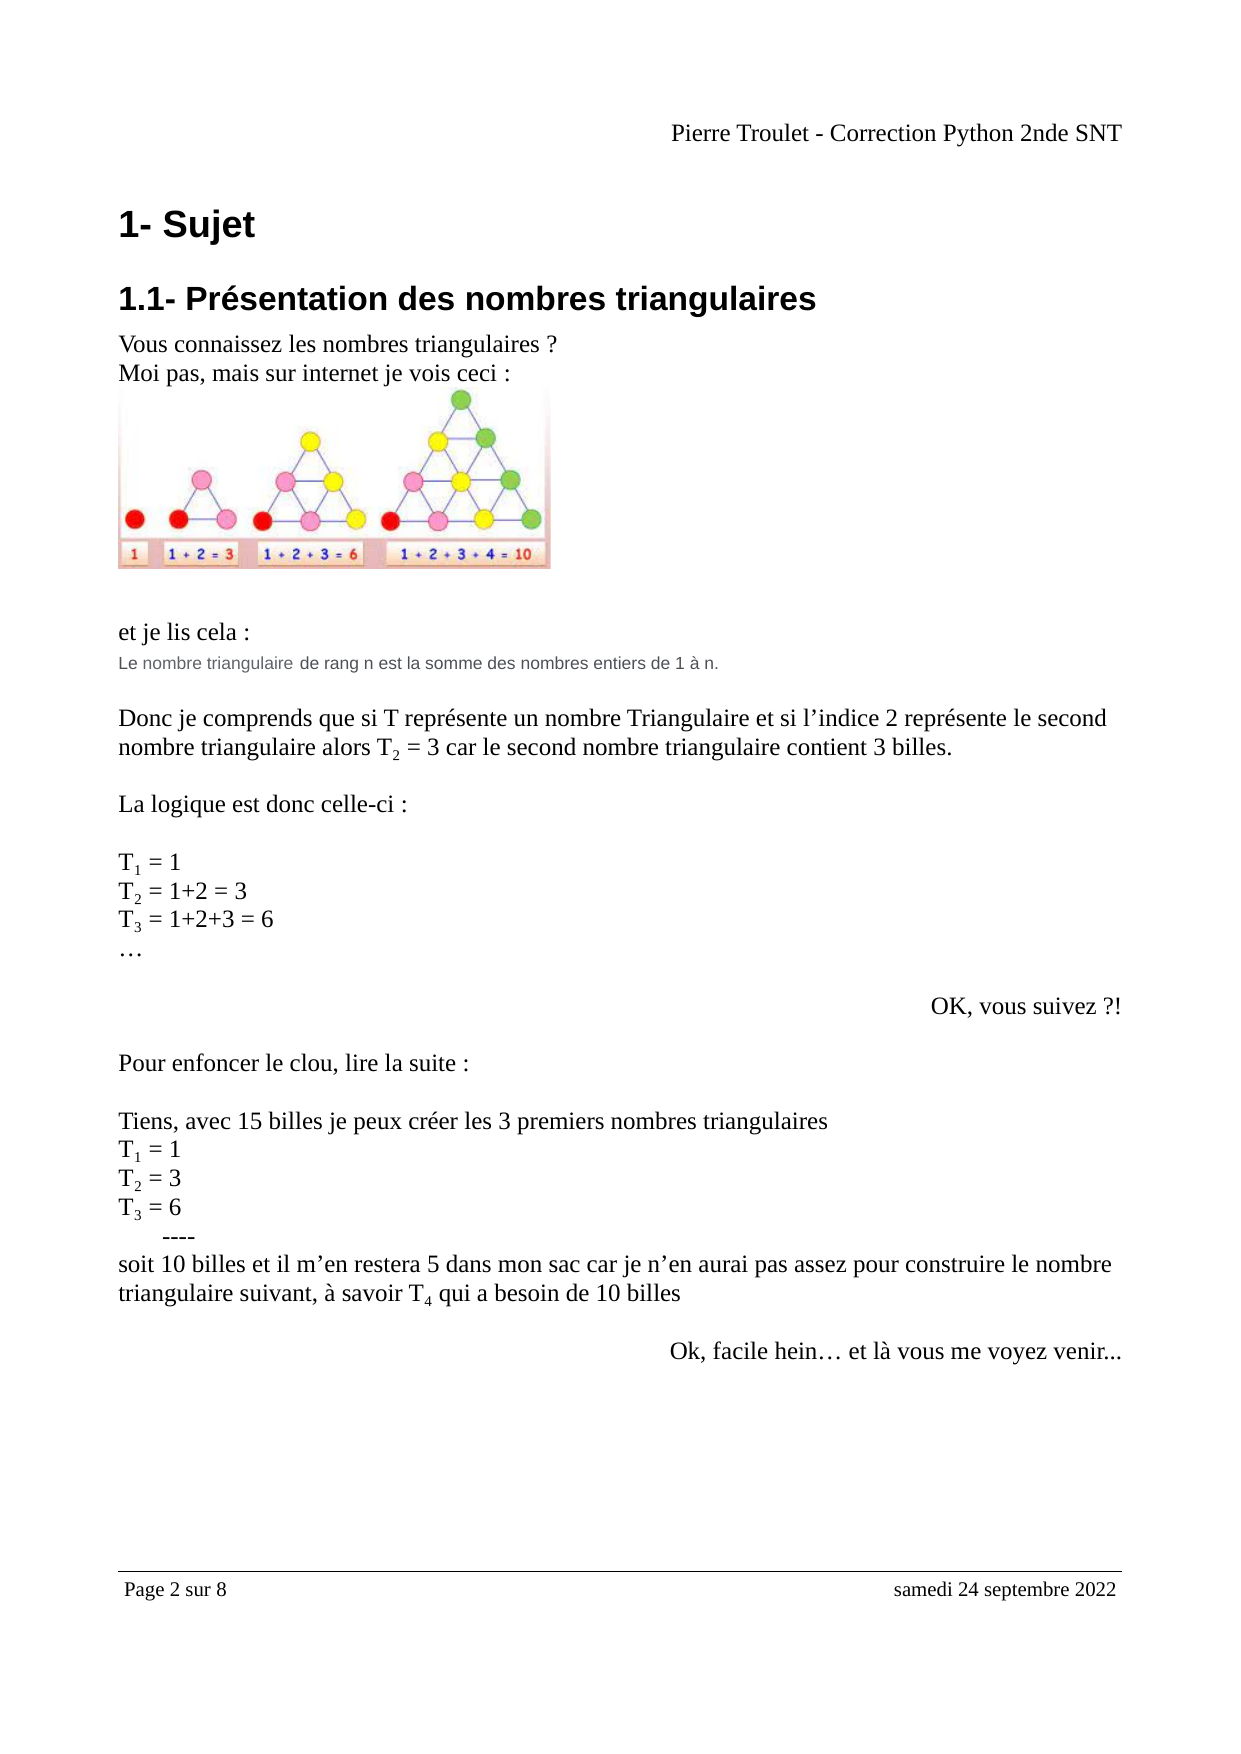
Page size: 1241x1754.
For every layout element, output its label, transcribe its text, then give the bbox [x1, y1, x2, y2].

subtitle Sujet [118, 201, 1122, 245]
text Moi pas, mais sur internet je vois ceci : [118, 358, 1122, 387]
text T₃ = 1+2+3 = 6 [118, 904, 1122, 933]
text soit 10 billes et il m’en restera 5 dans mon sac car je n’en aurai pas assez pour construire le nombre triangulaire suivant, à savoir T₄ qui a besoin de 10 billes [118, 1249, 1122, 1307]
text La logique est donc celle-ci : [118, 789, 1122, 818]
text T₁ = 1 [118, 847, 1122, 876]
text … [118, 933, 1122, 962]
text ---- [118, 1221, 1122, 1249]
text T₂ = 1+2 = 3 [118, 876, 1122, 904]
subtitle Présentation des nombres triangulaires [118, 278, 1122, 317]
text Tiens, avec 15 billes je peux créer les 3 premiers nombres triangulaires [118, 1106, 1122, 1134]
text Le nombre triangulaire de rang n est la somme des nombres entiers de 1 à n. [118, 646, 1122, 674]
text Pour enfoncer le clou, lire la suite : [118, 1048, 1122, 1077]
text et je lis cela : [118, 617, 1122, 646]
text Ok, facile hein… et là vous me voyez venir... [118, 1336, 1122, 1364]
text T₁ = 1 [118, 1134, 1122, 1163]
text Vous connaissez les nombres triangulaires ? [118, 329, 1122, 358]
text T₂ = 3 [118, 1163, 1122, 1192]
text T₃ = 6 [118, 1192, 1122, 1221]
text Donc je comprends que si T représente un nombre Triangulaire et si l’indice 2 représente le second nombre triangulaire alors T₂ = 3 car le second nombre triangulaire contient 3 billes. [118, 703, 1122, 761]
text OK, vous suivez ?! [118, 991, 1122, 1019]
picture [118, 387, 551, 569]
